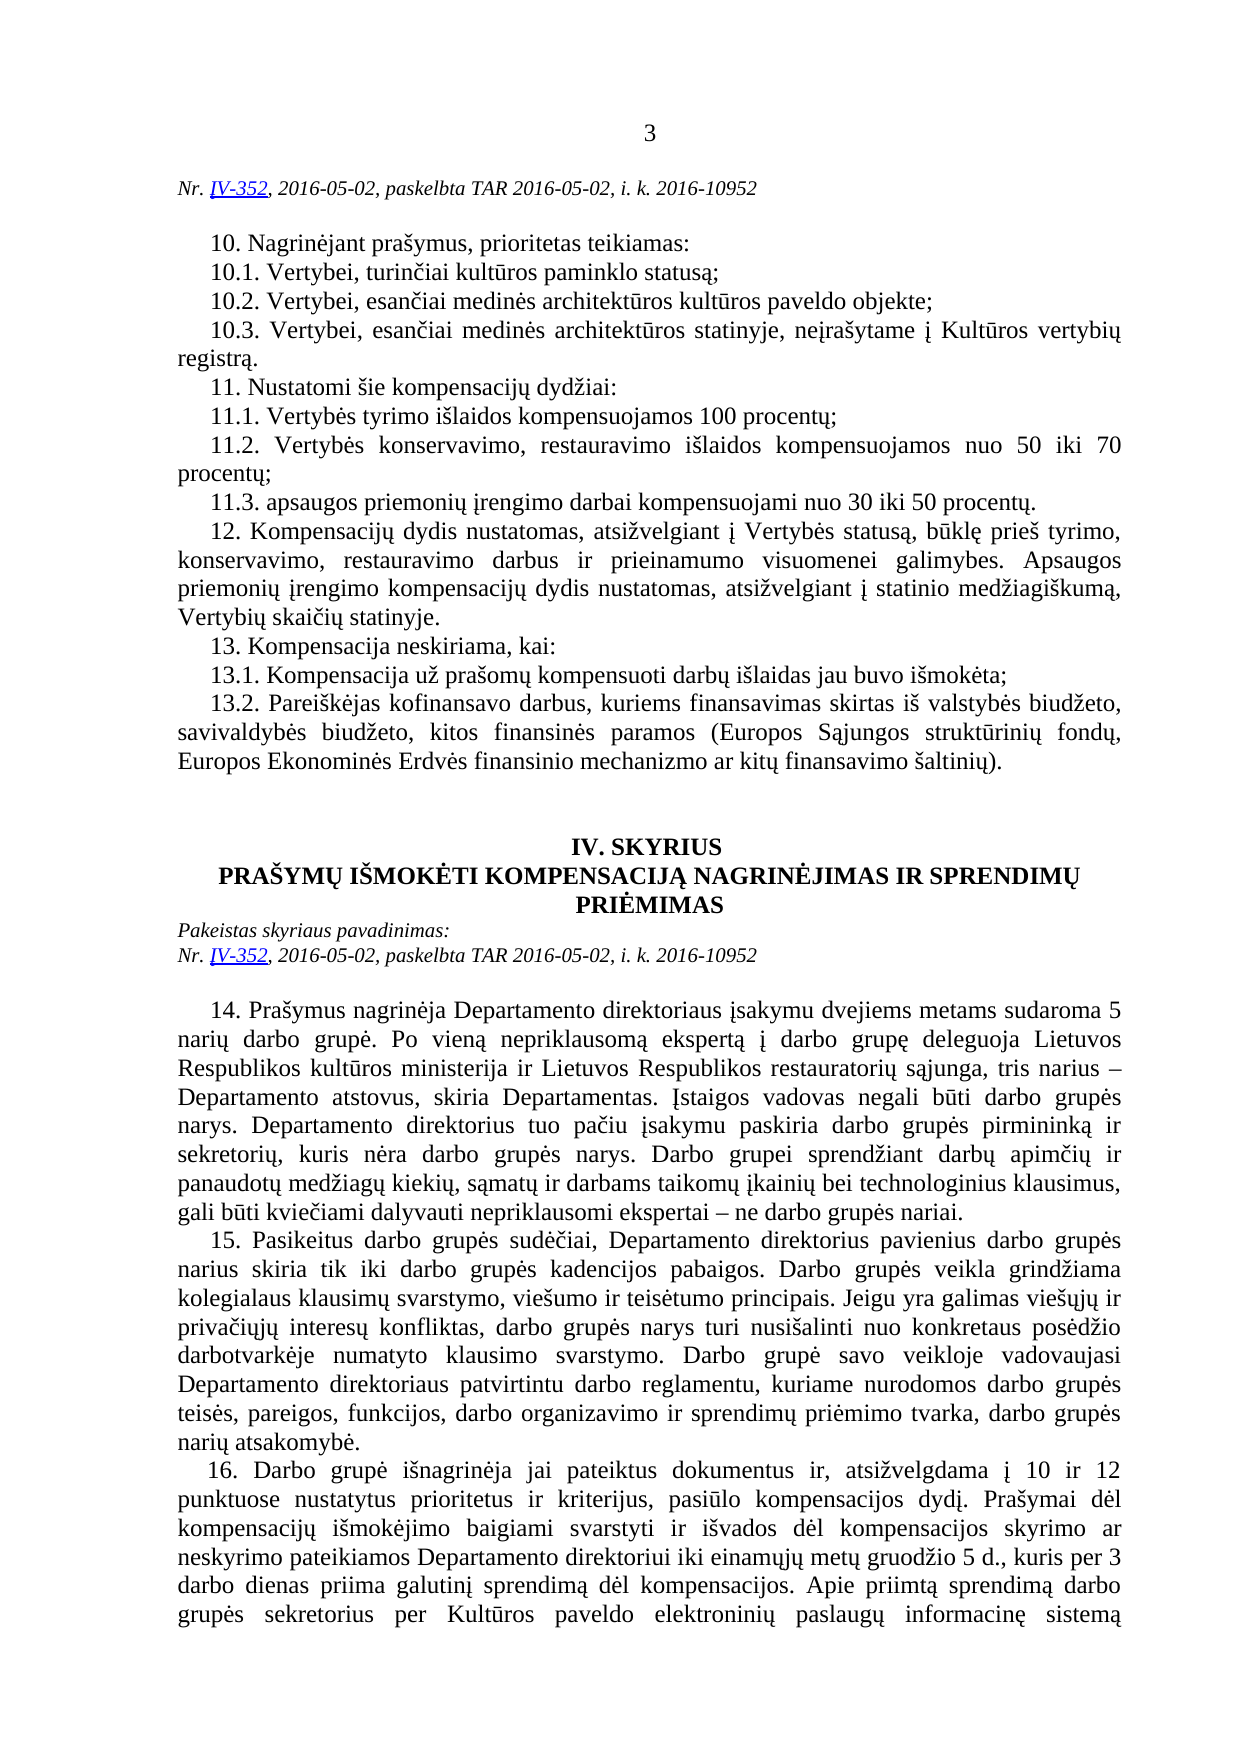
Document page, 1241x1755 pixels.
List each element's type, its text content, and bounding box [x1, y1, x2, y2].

text 13.2. Pareiškėjas kofinansavo darbus, kuriems finansavimas skirtas iš valstybės biudžeto, savivaldybės biudžeto, kitos finansinės paramos (Europos Sąjungos struktūrinių fondų, Europos Ekonominės Erdvės finansinio mechanizmo ar kitų finansavimo šaltinių). [177, 688, 1122, 775]
text Nr. ĮV-352, 2016-05-02, paskelbta TAR 2016-05-02, i. k. 2016-10952 [177, 942, 1122, 967]
text 10.1. Vertybei, turinčiai kultūros paminklo statusą; [177, 257, 1122, 286]
text 11.2. Vertybės konservavimo, restauravimo išlaidos kompensuojamos nuo 50 iki 70 procentų; [177, 430, 1122, 487]
text 12. Kompensacijų dydis nustatomas, atsižvelgiant į Vertybės statusą, būklę prieš tyrimo, konservavimo, restauravimo darbus ir prieinamumo visuomenei galimybes. Apsaugos priemonių įrengimo kompensacijų dydis nustatomas, atsižvelgiant į statinio medžiagiškumą, Vertybių skaičių statinyje. [177, 516, 1122, 631]
text 11.1. Vertybės tyrimo išlaidos kompensuojamos 100 procentų; [177, 401, 1122, 430]
text 14. Prašymus nagrinėja Departamento direktoriaus įsakymu dvejiems metams sudaroma 5 narių darbo grupė. Po vieną nepriklausomą ekspertą į darbo grupę deleguoja Lietuvos Respublikos kultūros ministerija ir Lietuvos Respublikos restauratorių sąjunga, tris narius – Departamento atstovus, skiria Departamentas. Įstaigos vadovas negali būti darbo grupės narys. Departamento direktorius tuo pačiu įsakymu paskiria darbo grupės pirmininką ir sekretorių, kuris nėra darbo grupės narys. Darbo grupei sprendžiant darbų apimčių ir panaudotų medžiagų kiekių, sąmatų ir darbams taikomų įkainių bei technologinius klausimus, gali būti kviečiami dalyvauti nepriklausomi ekspertai – ne darbo grupės nariai. [177, 995, 1122, 1225]
text IV. SKYRIUS PRAŠYMŲ IŠMOKĖTI KOMPENSACIJĄ NAGRINĖJIMAS IR SPRENDIMŲ PRIĖMIMAS [177, 832, 1122, 918]
text Pakeistas skyriaus pavadinimas: [177, 918, 1122, 942]
text 13.1. Kompensacija už prašomų kompensuoti darbų išlaidas jau buvo išmokėta; [177, 660, 1122, 688]
text 11.3. apsaugos priemonių įrengimo darbai kompensuojami nuo 30 iki 50 procentų. [177, 487, 1122, 516]
text 11. Nustatomi šie kompensacijų dydžiai: [177, 372, 1122, 401]
text 10.3. Vertybei, esančiai medinės architektūros statinyje, neįrašytame į Kultūros vertybių registrą. [177, 315, 1122, 372]
text 10.2. Vertybei, esančiai medinės architektūros kultūros paveldo objekte; [177, 286, 1122, 315]
text 10. Nagrinėjant prašymus, prioritetas teikiamas: [177, 228, 1122, 257]
text 13. Kompensacija neskiriama, kai: [177, 631, 1122, 660]
text 15. Pasikeitus darbo grupės sudėčiai, Departamento direktorius pavienius darbo grupės narius skiria tik iki darbo grupės kadencijos pabaigos. Darbo grupės veikla grindžiama kolegialaus klausimų svarstymo, viešumo ir teisėtumo principais. Jeigu yra galimas viešųjų ir privačiųjų interesų konfliktas, darbo grupės narys turi nusišalinti nuo konkretaus posėdžio darbotvarkėje numatyto klausimo svarstymo. Darbo grupė savo veikloje vadovaujasi Departamento direktoriaus patvirtintu darbo reglamentu, kuriame nurodomos darbo grupės teisės, pareigos, funkcijos, darbo organizavimo ir sprendimų priėmimo tvarka, darbo grupės narių atsakomybė. [177, 1225, 1122, 1455]
text Nr. ĮV-352, 2016-05-02, paskelbta TAR 2016-05-02, i. k. 2016-10952 [177, 176, 1122, 200]
text 16. Darbo grupė išnagrinėja jai pateiktus dokumentus ir, atsižvelgdama į 10 ir 12 punktuose nustatytus prioritetus ir kriterijus, pasiūlo kompensacijos dydį. Prašymai dėl kompensacijų išmokėjimo baigiami svarstyti ir išvados dėl kompensacijos skyrimo ar neskyrimo pateikiamos Departamento direktoriui iki einamųjų metų gruodžio 5 d., kuris per 3 darbo dienas priima galutinį sprendimą dėl kompensacijos. Apie priimtą sprendimą darbo grupės sekretorius per Kultūros paveldo elektroninių paslaugų informacinę sistemą [177, 1455, 1122, 1628]
